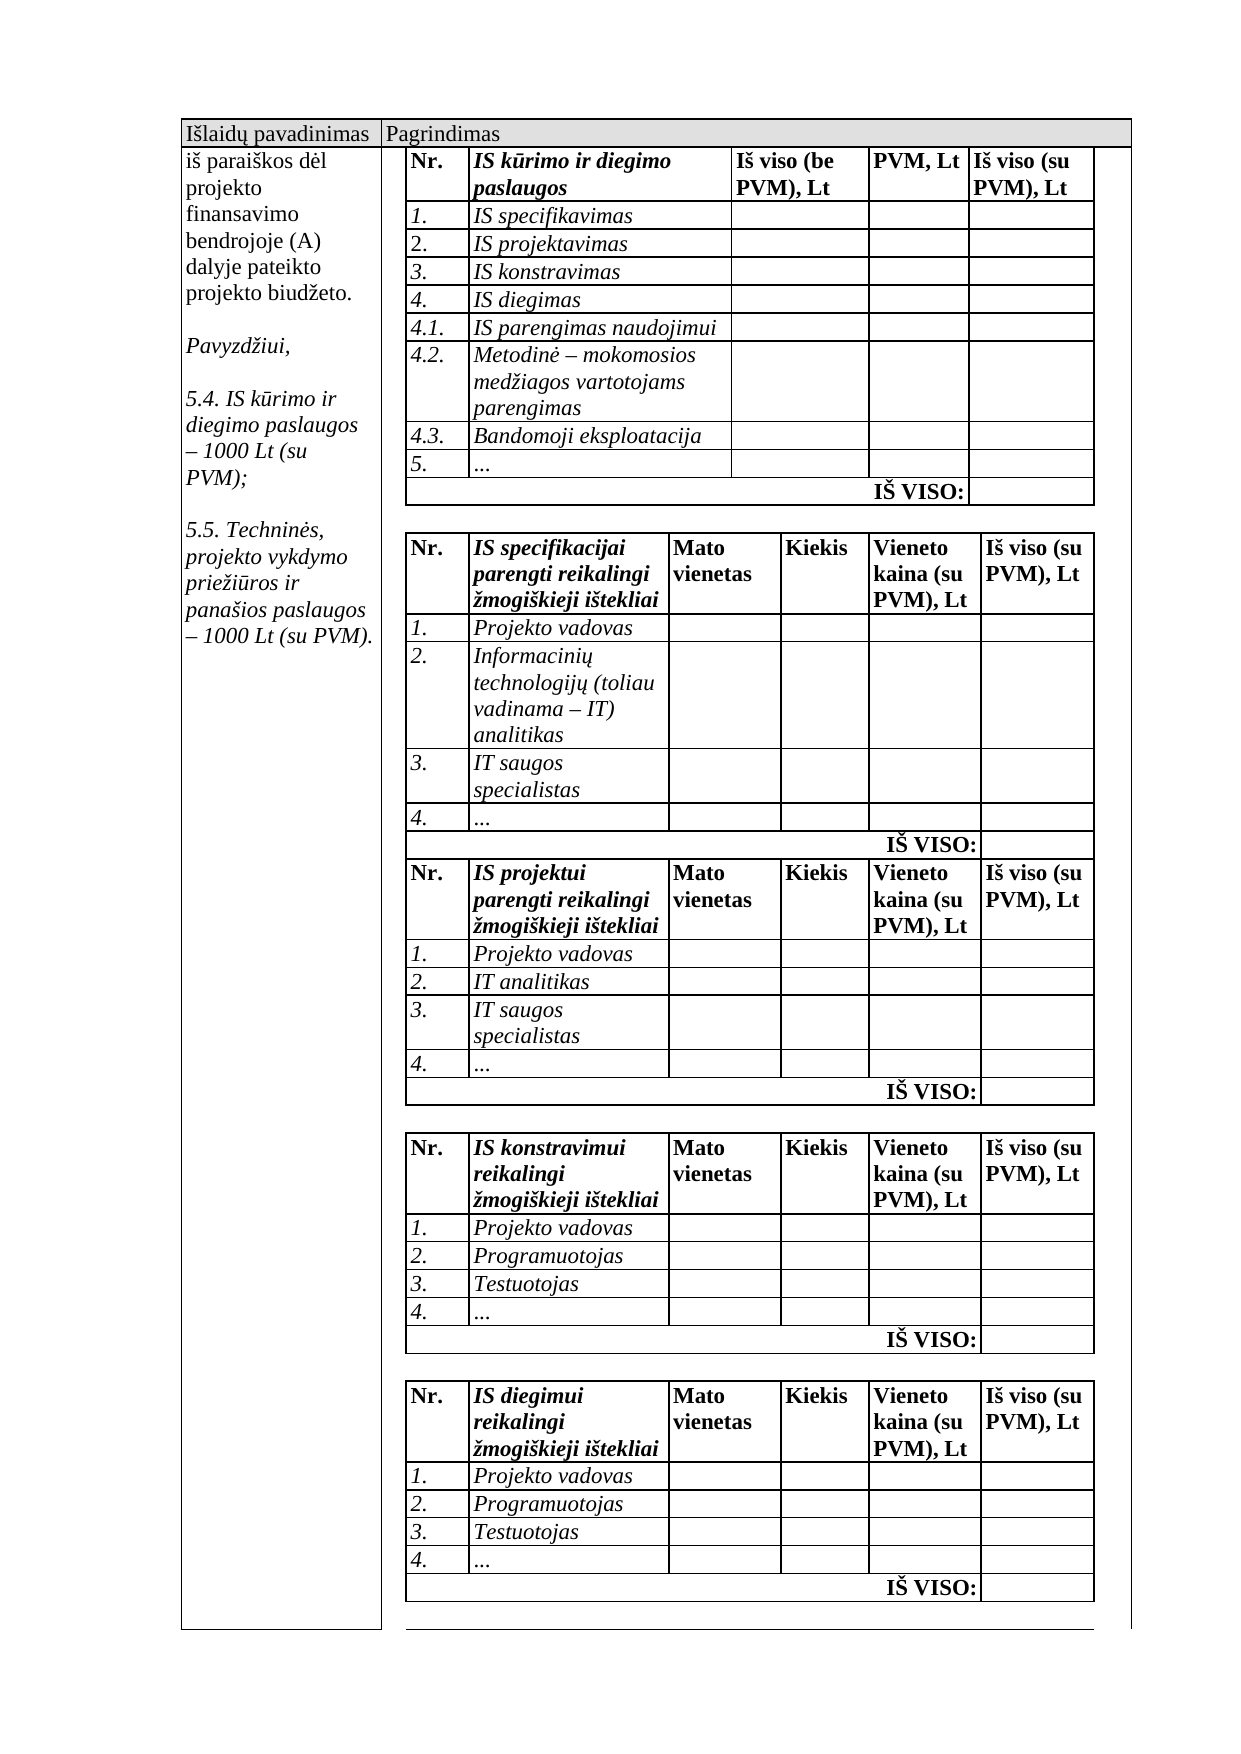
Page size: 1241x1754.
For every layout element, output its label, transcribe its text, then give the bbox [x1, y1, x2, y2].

table_cell [382, 966, 405, 994]
table_cell [670, 749, 780, 802]
table_cell Nr. [407, 1134, 468, 1213]
table_cell IS konstravimui reikalingi žmogiškieji ištekliai [470, 1134, 668, 1213]
table_cell [1095, 1297, 1131, 1324]
table_cell [732, 450, 868, 476]
table_cell [870, 1518, 980, 1545]
table_cell [382, 340, 405, 421]
table_cell [382, 939, 405, 966]
table_cell 4.2. [407, 342, 468, 421]
table_cell [1095, 994, 1131, 1048]
table_cell IS specifikavimas [470, 202, 731, 228]
table_cell 3. [407, 1518, 468, 1545]
table_cell iš paraiškos dėl projekto finansavimo bendrojoje (A) dalyje pateikto projekto biudžeto. Pavyzdžiui, 5.4. IS kūrimo ir diegimo paslaugos – 1000 Lt (su PVM); 5.5. Techninės, projekto vykdymo priežiūros ir panašios paslaugos – 1000 Lt (su PVM). [182, 148, 381, 1132]
table_cell [1095, 148, 1131, 200]
table_cell [406, 506, 1094, 532]
table_cell [382, 830, 405, 858]
table_cell [732, 314, 868, 340]
table_cell Vieneto kaina (su PVM), Lt [870, 1382, 980, 1461]
table_cell IT saugos specialistas [470, 996, 668, 1048]
table_cell [670, 968, 780, 994]
table_cell [382, 1461, 405, 1489]
table_cell [382, 1489, 405, 1517]
table_cell [1095, 1269, 1131, 1297]
table_cell [970, 450, 1093, 476]
table_cell Nr. [407, 148, 468, 200]
table_cell [782, 1463, 868, 1489]
table_cell [382, 1076, 405, 1104]
table_cell [1095, 1461, 1131, 1489]
table_cell IT saugos specialistas [470, 749, 668, 802]
table_cell [782, 1518, 868, 1545]
table_cell [670, 1463, 780, 1489]
table_cell Programuotojas [470, 1491, 668, 1517]
table_cell [732, 342, 868, 421]
table_cell [970, 286, 1093, 312]
table_cell [1095, 1489, 1131, 1517]
table_cell [782, 615, 868, 641]
table_cell [1095, 1380, 1131, 1461]
table_cell 3. [407, 749, 468, 802]
table_cell [982, 1463, 1093, 1489]
table_cell [870, 1463, 980, 1489]
table_cell [382, 858, 405, 938]
table_cell 2. [407, 968, 468, 994]
table_cell Iš viso (su PVM), Lt [982, 1382, 1093, 1461]
table_cell [970, 422, 1093, 448]
table_cell [870, 286, 968, 312]
table_cell [1095, 613, 1131, 641]
table_cell [982, 1298, 1093, 1324]
table_cell [382, 284, 405, 312]
table_cell 4. [407, 1546, 468, 1573]
table_cell Testuotojas [470, 1518, 668, 1545]
table_cell Nr. [407, 1382, 468, 1461]
table_cell [869, 1602, 981, 1628]
table_cell [1095, 830, 1131, 858]
table_cell IŠ VISO: [407, 832, 980, 858]
table_cell [732, 202, 868, 228]
table_cell [982, 1215, 1093, 1241]
table_cell [982, 1546, 1093, 1573]
table_cell [782, 940, 868, 966]
table_cell [406, 1354, 1094, 1380]
table_cell [982, 1574, 1093, 1601]
table_cell [382, 504, 406, 532]
table_cell [670, 1215, 780, 1241]
table_cell [1095, 1545, 1131, 1573]
table_cell [1095, 312, 1131, 340]
table_cell Mato vienetas [670, 1134, 780, 1213]
table_cell Iš viso (su PVM), Lt [982, 1134, 1093, 1213]
table_cell [670, 1298, 780, 1324]
table_cell Iš viso (be PVM), Lt [732, 148, 868, 200]
table_cell ... [470, 1546, 668, 1573]
table_cell [982, 642, 1093, 748]
table_cell [782, 1270, 868, 1297]
table_cell [870, 202, 968, 228]
table_cell [970, 478, 1093, 504]
table_cell [670, 642, 780, 748]
table_cell [382, 994, 405, 1048]
table_cell [182, 1132, 381, 1628]
table_cell [1095, 1049, 1131, 1076]
table_cell [382, 421, 405, 448]
table_cell [870, 749, 980, 802]
table_cell [870, 450, 968, 476]
table_cell [670, 1546, 780, 1573]
table_cell [870, 1050, 980, 1076]
table_cell Vieneto kaina (su PVM), Lt [870, 534, 980, 613]
table_cell [1095, 449, 1131, 476]
table_cell [1095, 966, 1131, 994]
table_cell Iš viso (su PVM), Lt [982, 534, 1093, 613]
table_cell [982, 1270, 1093, 1297]
table_cell [1095, 421, 1131, 448]
table_cell [670, 1518, 780, 1545]
table_cell [382, 641, 405, 748]
table_cell [1095, 228, 1131, 256]
table_cell [982, 615, 1093, 641]
table_cell [870, 615, 980, 641]
table_cell [870, 422, 968, 448]
table_cell [1095, 1573, 1131, 1601]
table_cell [732, 286, 868, 312]
table_cell IS diegimui reikalingi žmogiškieji ištekliai [470, 1382, 668, 1461]
table_cell [1095, 1241, 1131, 1269]
table_cell [732, 230, 868, 256]
table_cell IS projektui parengti reikalingi žmogiškieji ištekliai [470, 860, 668, 938]
table_cell [1095, 748, 1131, 802]
table_cell [1095, 858, 1131, 938]
table_cell [1094, 1104, 1131, 1132]
table_cell [670, 615, 780, 641]
table_cell IŠ VISO: [407, 1078, 980, 1104]
table_cell 4.3. [407, 422, 468, 448]
table_cell [1095, 641, 1131, 748]
table_cell [982, 968, 1093, 994]
table_cell [670, 1270, 780, 1297]
table_cell IŠ VISO: [407, 1326, 980, 1352]
table_cell Kiekis [782, 1134, 868, 1213]
table_cell [406, 1106, 1094, 1132]
table_cell 4. [407, 286, 468, 312]
table_cell Vieneto kaina (su PVM), Lt [870, 1134, 980, 1213]
table_cell Vieneto kaina (su PVM), Lt [870, 860, 980, 938]
table_cell [870, 1298, 980, 1324]
table_cell [982, 940, 1093, 966]
table_cell [670, 804, 780, 830]
table_cell [1095, 256, 1131, 284]
table_cell [970, 202, 1093, 228]
table_cell [1095, 340, 1131, 421]
table_cell IS parengimas naudojimui [470, 314, 731, 340]
table_cell [382, 1380, 405, 1461]
table_cell [382, 449, 405, 476]
table_cell [382, 1269, 405, 1297]
table_cell Nr. [407, 534, 468, 613]
table_cell [970, 342, 1093, 421]
table_cell 3. [407, 258, 468, 284]
table_cell [382, 148, 405, 200]
table_cell [382, 802, 405, 830]
table_cell 2. [407, 1242, 468, 1269]
table_cell 5. [407, 450, 468, 476]
table_cell [1094, 1601, 1131, 1628]
table_cell IS konstravimas [470, 258, 731, 284]
table_cell Programuotojas [470, 1242, 668, 1269]
table_cell ... [470, 1050, 668, 1076]
table_cell Informacinių technologijų (toliau vadinama – IT) analitikas [470, 642, 668, 748]
table_cell [870, 996, 980, 1048]
table_cell [382, 1213, 405, 1241]
table_cell [670, 1242, 780, 1269]
table_cell IS kūrimo ir diegimo paslaugos [470, 148, 731, 200]
table_cell [1095, 1213, 1131, 1241]
table_cell [1095, 284, 1131, 312]
table_cell [670, 1491, 780, 1517]
table_cell Projekto vadovas [470, 940, 668, 966]
table_cell Nr. [407, 860, 468, 938]
table_cell [670, 996, 780, 1048]
table_cell [870, 940, 980, 966]
table_cell [670, 940, 780, 966]
table_cell 4. [407, 1050, 468, 1076]
table_cell PVM, Lt [870, 148, 968, 200]
table_cell [382, 1545, 405, 1573]
table_cell 4. [407, 804, 468, 830]
table_cell 3. [407, 996, 468, 1048]
table_cell [382, 1297, 405, 1324]
table_cell Iš viso (su PVM), Lt [982, 860, 1093, 938]
table_cell [670, 1050, 780, 1076]
table_cell [1095, 200, 1131, 228]
table_cell Testuotojas [470, 1270, 668, 1297]
table_cell [981, 1602, 1094, 1628]
table_cell [870, 230, 968, 256]
table_cell [382, 1049, 405, 1076]
table_cell ... [470, 450, 731, 476]
table_cell [870, 1242, 980, 1269]
table_cell 2. [407, 1491, 468, 1517]
table_cell [1095, 1325, 1131, 1352]
table_cell [782, 1215, 868, 1241]
table_cell [982, 1491, 1093, 1517]
table_cell Metodinė – mokomosios medžiagos vartotojams parengimas [470, 342, 731, 421]
table_cell [782, 1242, 868, 1269]
table_cell [382, 1104, 406, 1132]
table_cell [782, 804, 868, 830]
table_cell 1. [407, 615, 468, 641]
table_cell [382, 613, 405, 641]
table_cell 1. [407, 1463, 468, 1489]
table_cell [982, 1050, 1093, 1076]
table_header Pagrindimas [382, 120, 1131, 146]
table_cell [782, 968, 868, 994]
table_cell [982, 1518, 1093, 1545]
table_cell 4.1. [407, 314, 468, 340]
table_cell [1095, 802, 1131, 830]
table_cell [1095, 939, 1131, 966]
table_cell [782, 1546, 868, 1573]
table_cell [782, 1298, 868, 1324]
table_cell [382, 228, 405, 256]
table_cell [1095, 532, 1131, 613]
table_cell [982, 749, 1093, 802]
table_cell [982, 1078, 1093, 1104]
table_cell Projekto vadovas [470, 1215, 668, 1241]
table_cell [870, 968, 980, 994]
table_cell [1095, 1132, 1131, 1213]
table_cell Bandomoji eksploatacija [470, 422, 731, 448]
table_cell Iš viso (su PVM), Lt [970, 148, 1093, 200]
table_cell 2. [407, 642, 468, 748]
table_cell IS diegimas [470, 286, 731, 312]
table_cell [870, 1546, 980, 1573]
table_cell [382, 1132, 405, 1213]
table_cell [782, 1491, 868, 1517]
table_cell [382, 748, 405, 802]
table_cell 3. [407, 1270, 468, 1297]
table_cell [870, 258, 968, 284]
table_cell Kiekis [782, 860, 868, 938]
table_cell [782, 749, 868, 802]
table_cell 1. [407, 1215, 468, 1241]
table_cell [382, 1241, 405, 1269]
table_cell [382, 532, 405, 613]
table_cell [382, 1517, 405, 1545]
table_cell [382, 1353, 406, 1380]
table_cell [870, 342, 968, 421]
table_cell 4. [407, 1298, 468, 1324]
table_cell ... [470, 1298, 668, 1324]
table_cell IT analitikas [470, 968, 668, 994]
table_cell 2. [407, 230, 468, 256]
table_cell Mato vienetas [670, 860, 780, 938]
table_cell [382, 200, 405, 228]
table_cell Projekto vadovas [470, 615, 668, 641]
table_cell [669, 1602, 781, 1628]
table_cell [782, 1050, 868, 1076]
table_cell [1095, 1517, 1131, 1545]
table_cell [382, 476, 405, 504]
table_cell IŠ VISO: [407, 478, 968, 504]
table_cell [870, 642, 980, 748]
table_cell 1. [407, 940, 468, 966]
table_cell Kiekis [782, 534, 868, 613]
table_cell [970, 230, 1093, 256]
table_cell [782, 642, 868, 748]
table_cell ... [470, 804, 668, 830]
table_cell [870, 1491, 980, 1517]
table_cell [406, 1602, 669, 1628]
table_cell [382, 1601, 406, 1628]
table_cell [781, 1602, 869, 1628]
table_cell [382, 256, 405, 284]
table_cell [1094, 504, 1131, 532]
table_header Išlaidų pavadinimas [182, 120, 381, 146]
table_cell [782, 996, 868, 1048]
table_cell IS specifikacijai parengti reikalingi žmogiškieji ištekliai [470, 534, 668, 613]
table_cell [870, 1215, 980, 1241]
table_cell [982, 804, 1093, 830]
table_cell [732, 258, 868, 284]
table_cell [382, 1325, 405, 1352]
table_cell [1095, 1076, 1131, 1104]
table_cell [970, 258, 1093, 284]
table_cell Kiekis [782, 1382, 868, 1461]
table_cell [970, 314, 1093, 340]
table_cell [1094, 1353, 1131, 1380]
table_cell 1. [407, 202, 468, 228]
table_cell [982, 996, 1093, 1048]
table_cell [1095, 476, 1131, 504]
table_cell [870, 1270, 980, 1297]
table_cell [382, 1573, 405, 1601]
table_cell Mato vienetas [670, 534, 780, 613]
table_cell IS projektavimas [470, 230, 731, 256]
table_cell [382, 312, 405, 340]
table_cell [870, 314, 968, 340]
table_cell [870, 804, 980, 830]
table_cell [982, 1326, 1093, 1352]
table_cell [982, 832, 1093, 858]
table_cell Projekto vadovas [470, 1463, 668, 1489]
table_cell [732, 422, 868, 448]
table_cell [982, 1242, 1093, 1269]
table_cell IŠ VISO: [407, 1574, 980, 1601]
table_cell Mato vienetas [670, 1382, 780, 1461]
